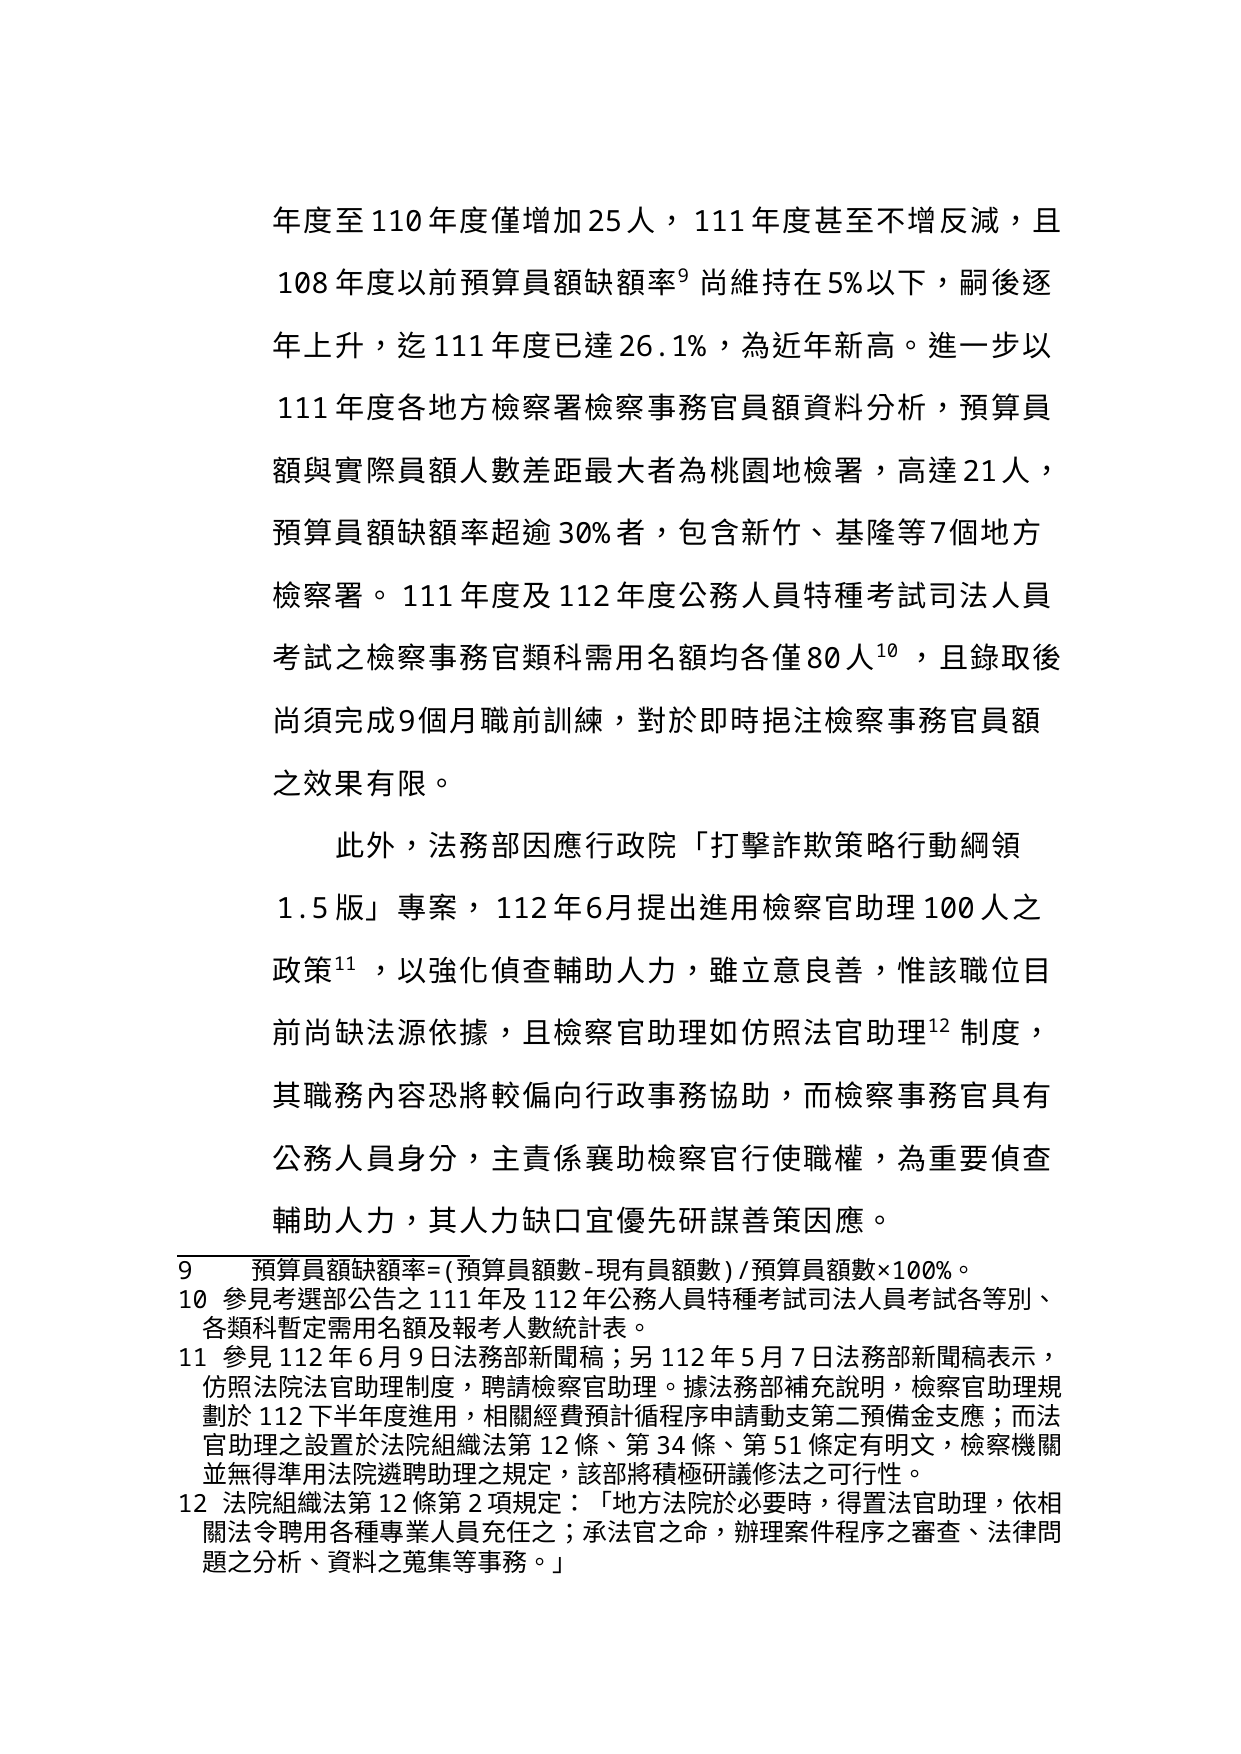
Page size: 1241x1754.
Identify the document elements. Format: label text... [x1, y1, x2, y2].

text 年度至110年度僅增加25人，111年度甚至不增反減，且108年度以前預算員額缺額率尚維持在5%以下，嗣後逐年上升，迄111年度已達26.1%，為近年新高。進一步以111年度各地方檢察署檢察事務官員額資料分析，預算員額與實際員額人數差距最大者為桃園地檢署，高達21人，預算員額缺額率超逾30%者，包含新竹、基隆等7個地方檢察署。111年度及112年度公務人員特種考試司法人員考試之檢察事務官類科需用名額均各僅80人，且錄取後尚須完成9個月職前訓練，對於即時挹注檢察事務官員額之效果有限。 [266, 177, 1063, 802]
text 法院組織法第12條第2項規定：「地方法院於必要時，得置法官助理，依相關法令聘用各種專業人員充任之；承法官之命，辦理案件程序之審查、法律問題之分析、資料之蒐集等事務。」 [177, 1489, 1063, 1577]
text 參見考選部公告之111年及112年公務人員特種考試司法人員考試各等別、各類科暫定需用名額及報考人數統計表。 [177, 1285, 1063, 1343]
text 參見112年6月9日法務部新聞稿；另112年5月7日法務部新聞稿表示，仿照法院法官助理制度，聘請檢察官助理。據法務部補充說明，檢察官助理規劃於112下半年度進用，相關經費預計循程序申請動支第二預備金支應；而法官助理之設置於法院組織法第12條、第34條、第51條定有明文，檢察機關並無得準用法院遴聘助理之規定，該部將積極研議修法之可行性。 [177, 1343, 1063, 1489]
text 預算員額缺額率=(預算員額數-現有員額數)/預算員額數×100%。 [177, 1256, 1063, 1285]
text 此外，法務部因應行政院「打擊詐欺策略行動綱領1.5版」專案，112年6月提出進用檢察官助理100人之政策，以強化偵查輔助人力，雖立意良善，惟該職位目前尚缺法源依據，且檢察官助理如仿照法官助理制度，其職務內容恐將較偏向行政事務協助，而檢察事務官具有公務人員身分，主責係襄助檢察官行使職權，為重要偵查輔助人力，其人力缺口宜優先研謀善策因應。 [266, 802, 1063, 1240]
